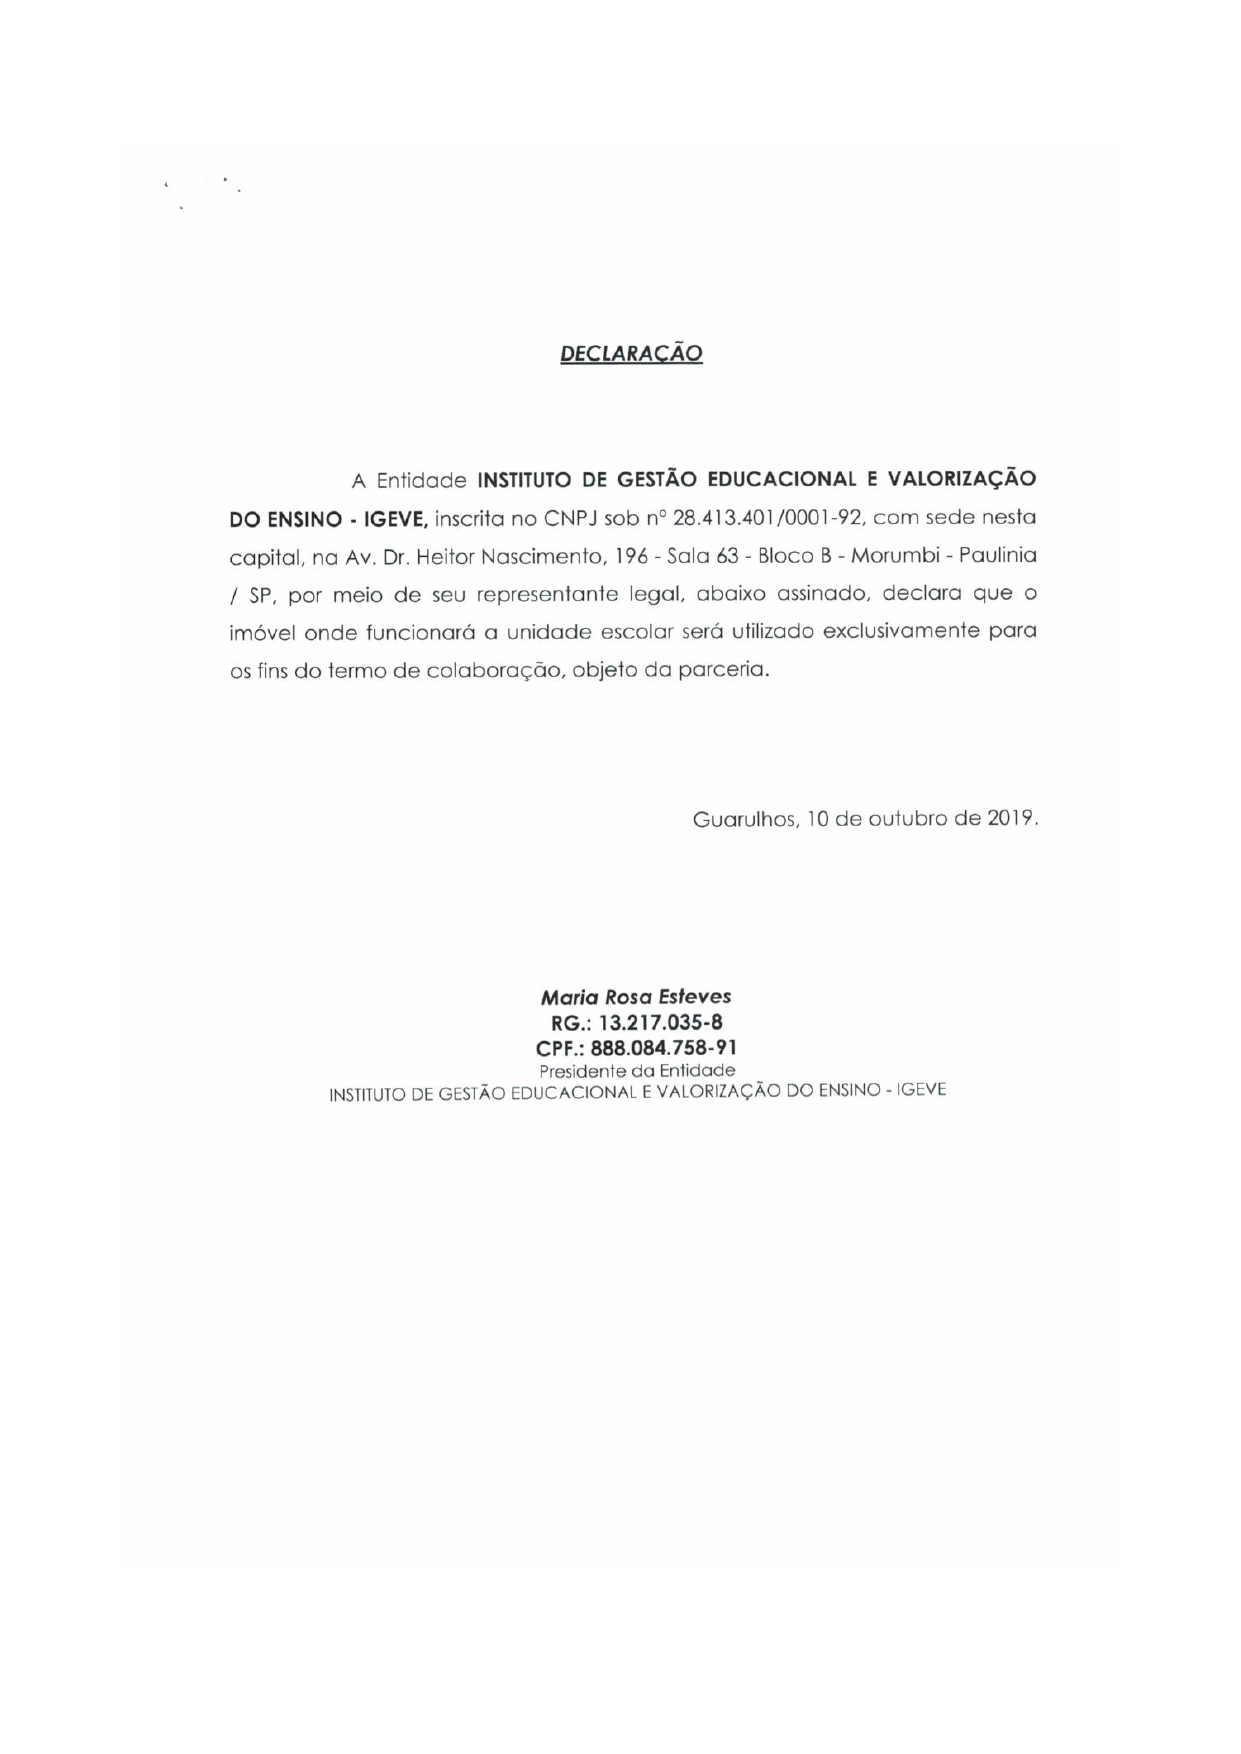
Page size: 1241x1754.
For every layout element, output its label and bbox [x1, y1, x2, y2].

picture [118, 146, 1122, 1571]
